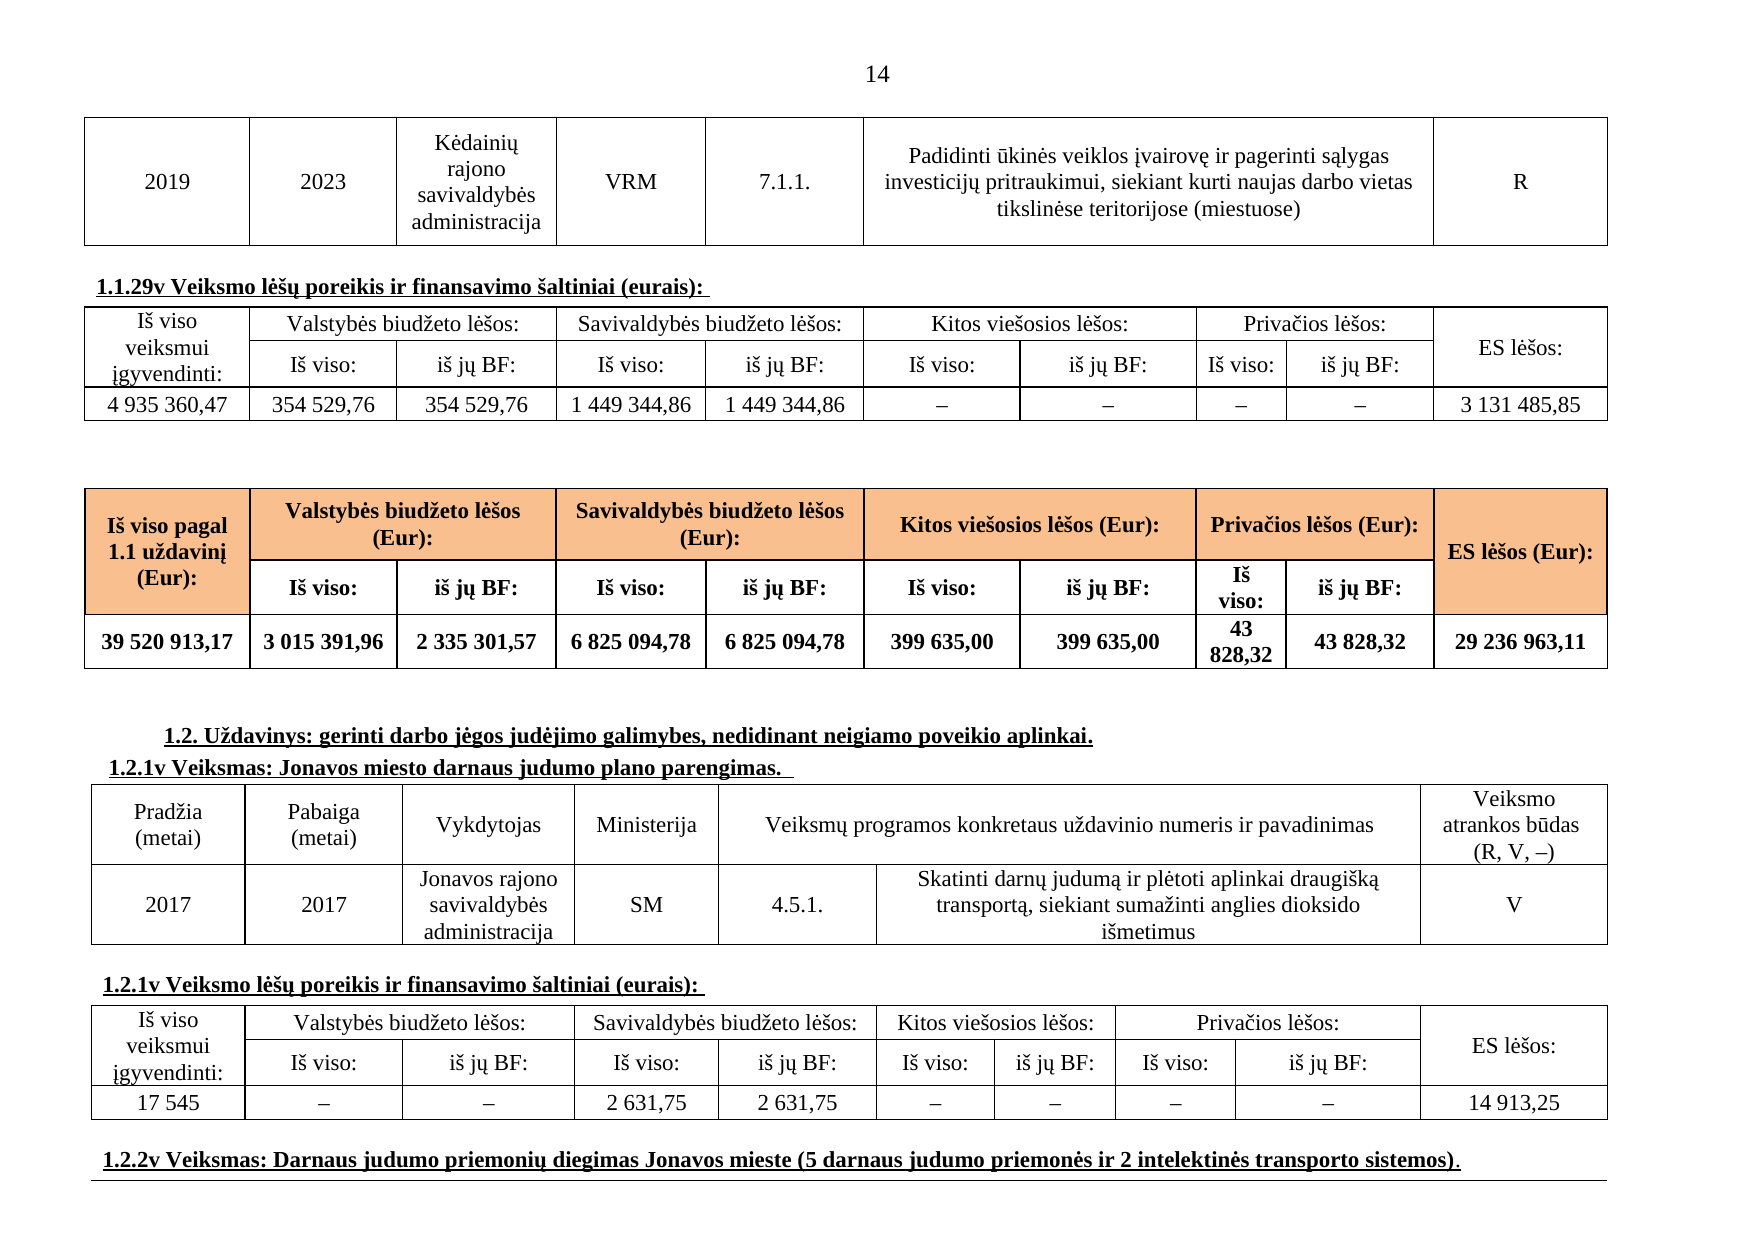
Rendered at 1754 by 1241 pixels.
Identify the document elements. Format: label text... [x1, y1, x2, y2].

table_cell Privačios lėšos: [1197, 308, 1433, 340]
table_cell [1608, 784, 1615, 864]
table_cell iš jų BF: [706, 341, 863, 386]
table_cell Iš viso: [575, 1040, 718, 1085]
table_cell Iš viso: [877, 1040, 994, 1085]
table_cell Iš viso: [557, 561, 705, 614]
table_cell [1020, 421, 1196, 454]
table_cell [706, 454, 864, 488]
table_cell iš jų BF: [707, 561, 863, 614]
table_cell – [1021, 388, 1196, 420]
table_cell [556, 421, 706, 454]
table_cell iš jų BF: [1021, 341, 1196, 386]
table_cell [1608, 1039, 1615, 1085]
table_cell Iš viso: [557, 341, 705, 386]
table_cell Privačios lėšos (Eur): [1197, 489, 1433, 559]
table_cell [85, 1039, 91, 1085]
table_cell Privačios lėšos: [1116, 1006, 1420, 1039]
table_cell Valstybės biudžeto lėšos (Eur): [251, 489, 555, 559]
table_cell Iš viso: [864, 341, 1019, 386]
table_cell iš jų BF: [403, 1040, 574, 1085]
table_cell Savivaldybės biudžeto lėšos: [557, 308, 863, 340]
table_cell 1.2.1v Veiksmo lėšų poreikis ir finansavimo šaltiniai (eurais): [91, 945, 1607, 1005]
table_cell 39 520 913,17 [85, 615, 249, 667]
table_cell Vykdytojas [403, 785, 574, 864]
table_cell [1020, 454, 1196, 488]
table_cell [85, 454, 249, 488]
table_cell iš jų BF: [1236, 1040, 1420, 1085]
table_cell 2017 [246, 865, 402, 944]
table_cell Skatinti darnų judumą ir plėtoti aplinkai draugišką transportą, siekiant sumažinti anglies dioksido išmetimus [877, 865, 1420, 944]
table_cell [864, 421, 1020, 454]
table_cell – [864, 388, 1019, 420]
table_cell 43 828,32 [1197, 615, 1285, 667]
table_cell [1608, 306, 1615, 340]
table_cell Veiksmų programos konkretaus uždavinio numeris ir pavadinimas [719, 785, 1420, 864]
table_cell 6 825 094,78 [707, 615, 863, 667]
table_cell Valstybės biudžeto lėšos: [246, 1006, 574, 1039]
table_cell Iš viso pagal 1.1 uždavinį (Eur): [86, 489, 249, 614]
table_cell [556, 454, 706, 488]
table_cell [1608, 1005, 1615, 1039]
table_cell [1286, 454, 1434, 488]
table_cell [85, 421, 249, 454]
table_cell [85, 944, 91, 1005]
table_cell iš jų BF: [1287, 561, 1433, 614]
table_cell Pabaiga (metai) [246, 785, 402, 864]
table_cell [1607, 944, 1615, 1005]
table_cell 4.5.1. [719, 865, 876, 944]
table_cell [864, 454, 1020, 488]
table_cell [1608, 864, 1615, 944]
table_cell 29 236 963,11 [1435, 615, 1607, 667]
table_cell Iš viso: [1197, 561, 1285, 614]
table_cell R [1434, 118, 1607, 245]
table_cell 354 529,76 [250, 388, 396, 420]
table_cell [1608, 559, 1615, 614]
table_cell Kitos viešosios lėšos: [864, 308, 1196, 340]
table_cell [1608, 340, 1615, 386]
table_cell [1434, 454, 1607, 488]
table_cell – [1236, 1086, 1420, 1119]
table_cell – [403, 1086, 574, 1119]
table_cell 43 828,32 [1287, 615, 1433, 667]
table_cell iš jų BF: [1287, 341, 1433, 386]
table_cell ES lėšos: [1434, 308, 1607, 386]
table_cell [1607, 420, 1615, 454]
table_cell iš jų BF: [719, 1040, 876, 1085]
table_cell Padidinti ūkinės veiklos įvairovę ir pagerinti sąlygas investicijų pritraukimui, siekiant kurti naujas darbo vietas tikslinėse teritorijose (miestuose) [864, 118, 1433, 245]
table_cell Kėdainių rajono savivaldybės administracija [397, 118, 556, 245]
table_cell – [1287, 388, 1433, 420]
table_cell ES lėšos (Eur): [1435, 489, 1606, 614]
table_cell Kitos viešosios lėšos (Eur): [865, 489, 1195, 559]
table_cell 1.1.29v Veiksmo lėšų poreikis ir finansavimo šaltiniai (eurais): [85, 246, 1607, 306]
table_cell 2019 [85, 118, 249, 245]
table_cell [706, 421, 864, 454]
table_cell 1 449 344,86 [557, 388, 705, 420]
table_cell [1286, 421, 1434, 454]
table_cell Iš viso: [865, 561, 1019, 614]
table_cell iš jų BF: [1021, 561, 1195, 614]
table_cell – [877, 1086, 994, 1119]
table_cell Iš viso veiksmui įgyvendinti: [85, 308, 249, 386]
table_cell 4 935 360,47 [85, 388, 249, 420]
table_cell Savivaldybės biudžeto lėšos: [575, 1006, 876, 1039]
table_cell 354 529,76 [397, 388, 556, 420]
table_cell iš jų BF: [995, 1040, 1115, 1085]
table_cell SM [575, 865, 718, 944]
table_cell [85, 864, 91, 944]
table_cell ES lėšos: [1421, 1006, 1607, 1085]
table_cell Ministerija [575, 785, 718, 864]
table_cell 17 545 [92, 1086, 244, 1119]
table_cell 1.2.1v Veiksmas: Jonavos miesto darnaus judumo plano parengimas. [91, 750, 1607, 784]
table_cell 1.2. Uždavinys: gerinti darbo jėgos judėjimo galimybes, nedidinant neigiamo poveikio aplinkai. [85, 669, 1607, 750]
table_cell [85, 1119, 91, 1180]
table_cell [397, 454, 556, 488]
table_cell 2017 [92, 865, 244, 944]
table_cell 2 335 301,57 [398, 615, 555, 667]
table_cell [250, 454, 397, 488]
table_cell Jonavos rajono savivaldybės administracija [403, 865, 574, 944]
table_cell [1608, 1085, 1615, 1119]
table_cell 1 449 344,86 [706, 388, 863, 420]
table_cell Savivaldybės biudžeto lėšos (Eur): [557, 489, 863, 559]
table_cell [1607, 454, 1615, 488]
table_cell Iš viso: [251, 561, 396, 614]
table_cell 7.1.1. [706, 118, 863, 245]
table_cell [1196, 421, 1286, 454]
table_cell 399 635,00 [865, 615, 1019, 667]
table_cell 2023 [250, 118, 396, 245]
table_cell 399 635,00 [1021, 615, 1195, 667]
table_cell Iš viso: [250, 341, 396, 386]
table_cell 2 631,75 [575, 1086, 718, 1119]
table_cell 2 631,75 [719, 1086, 876, 1119]
table_cell [1607, 750, 1615, 784]
table_cell 6 825 094,78 [557, 615, 705, 667]
table_cell [85, 1085, 91, 1119]
table_cell [1607, 668, 1615, 750]
table_cell [1608, 488, 1615, 559]
table_cell [85, 784, 91, 864]
table_cell [1434, 421, 1607, 454]
table_cell Veiksmo atrankos būdas (R, V, –) [1421, 785, 1607, 864]
table_cell [1607, 245, 1615, 306]
table_cell Valstybės biudžeto lėšos: [250, 308, 556, 340]
table_cell Iš viso: [1116, 1040, 1235, 1085]
table_cell Kitos viešosios lėšos: [877, 1006, 1115, 1039]
table_cell [85, 750, 91, 784]
table_cell Iš viso veiksmui įgyvendinti: [92, 1006, 244, 1085]
table_cell Pradžia (metai) [92, 785, 244, 864]
table_cell – [995, 1086, 1115, 1119]
table_cell [250, 421, 397, 454]
table_cell – [246, 1086, 402, 1119]
table_cell 3 015 391,96 [251, 615, 396, 667]
table_cell iš jų BF: [398, 561, 555, 614]
table_cell [1608, 614, 1615, 667]
table_cell [1196, 454, 1286, 488]
table_cell [1608, 117, 1615, 245]
table_cell 1.2.2v Veiksmas: Darnaus judumo priemonių diegimas Jonavos mieste (5 darnaus judumo priemonės ir 2 intelektinės transporto sistemos). [91, 1120, 1607, 1180]
table_cell – [1116, 1086, 1235, 1119]
table_cell Iš viso: [1197, 341, 1286, 386]
table_cell [1607, 1119, 1615, 1180]
table_cell V [1421, 865, 1607, 944]
table_cell 3 131 485,85 [1434, 388, 1607, 420]
table_cell 14 913,25 [1421, 1086, 1607, 1119]
table_cell [1608, 386, 1615, 420]
table_cell iš jų BF: [397, 341, 556, 386]
table_cell [397, 421, 556, 454]
table_cell [85, 1005, 91, 1039]
table_cell Iš viso: [246, 1040, 402, 1085]
table_cell VRM [557, 118, 705, 245]
table_cell – [1197, 388, 1286, 420]
